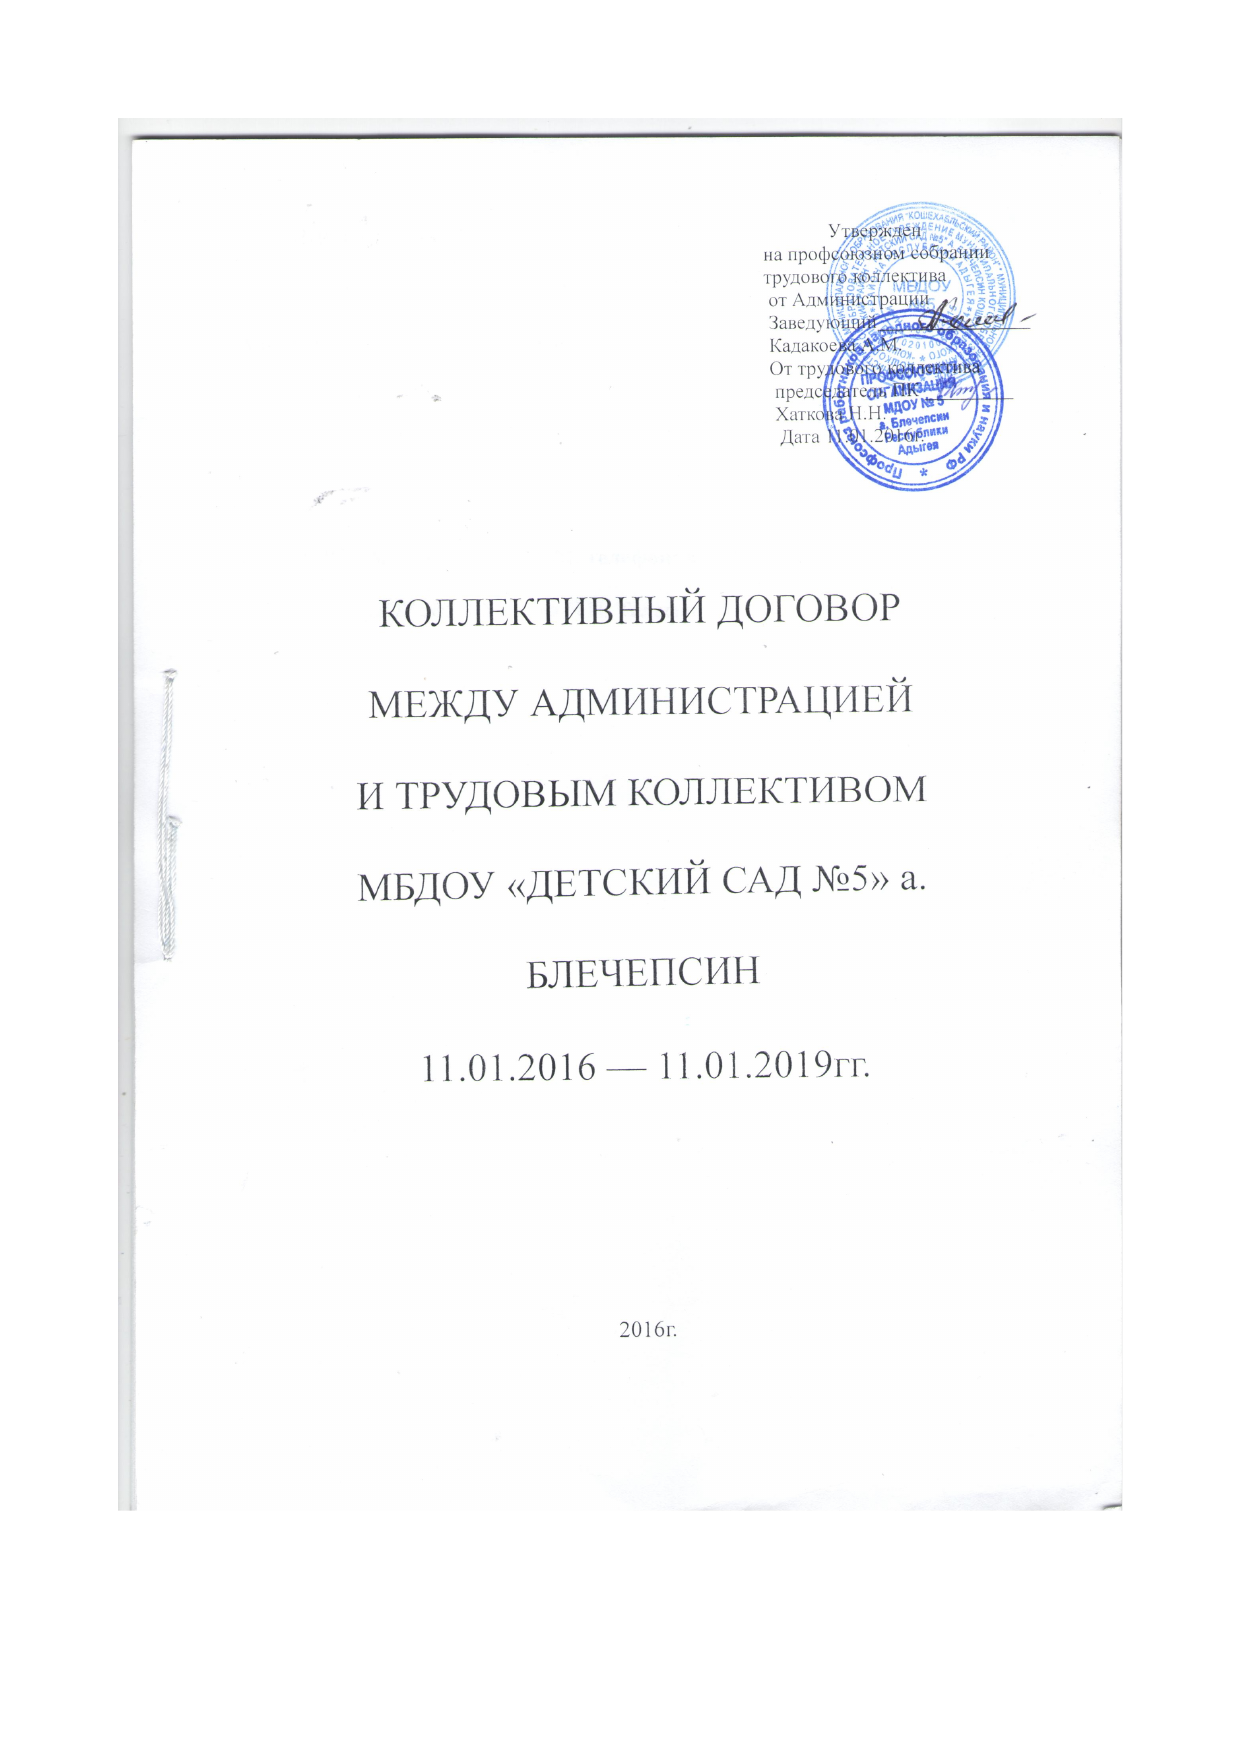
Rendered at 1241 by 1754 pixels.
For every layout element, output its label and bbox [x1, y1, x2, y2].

picture [118, 118, 1123, 1511]
